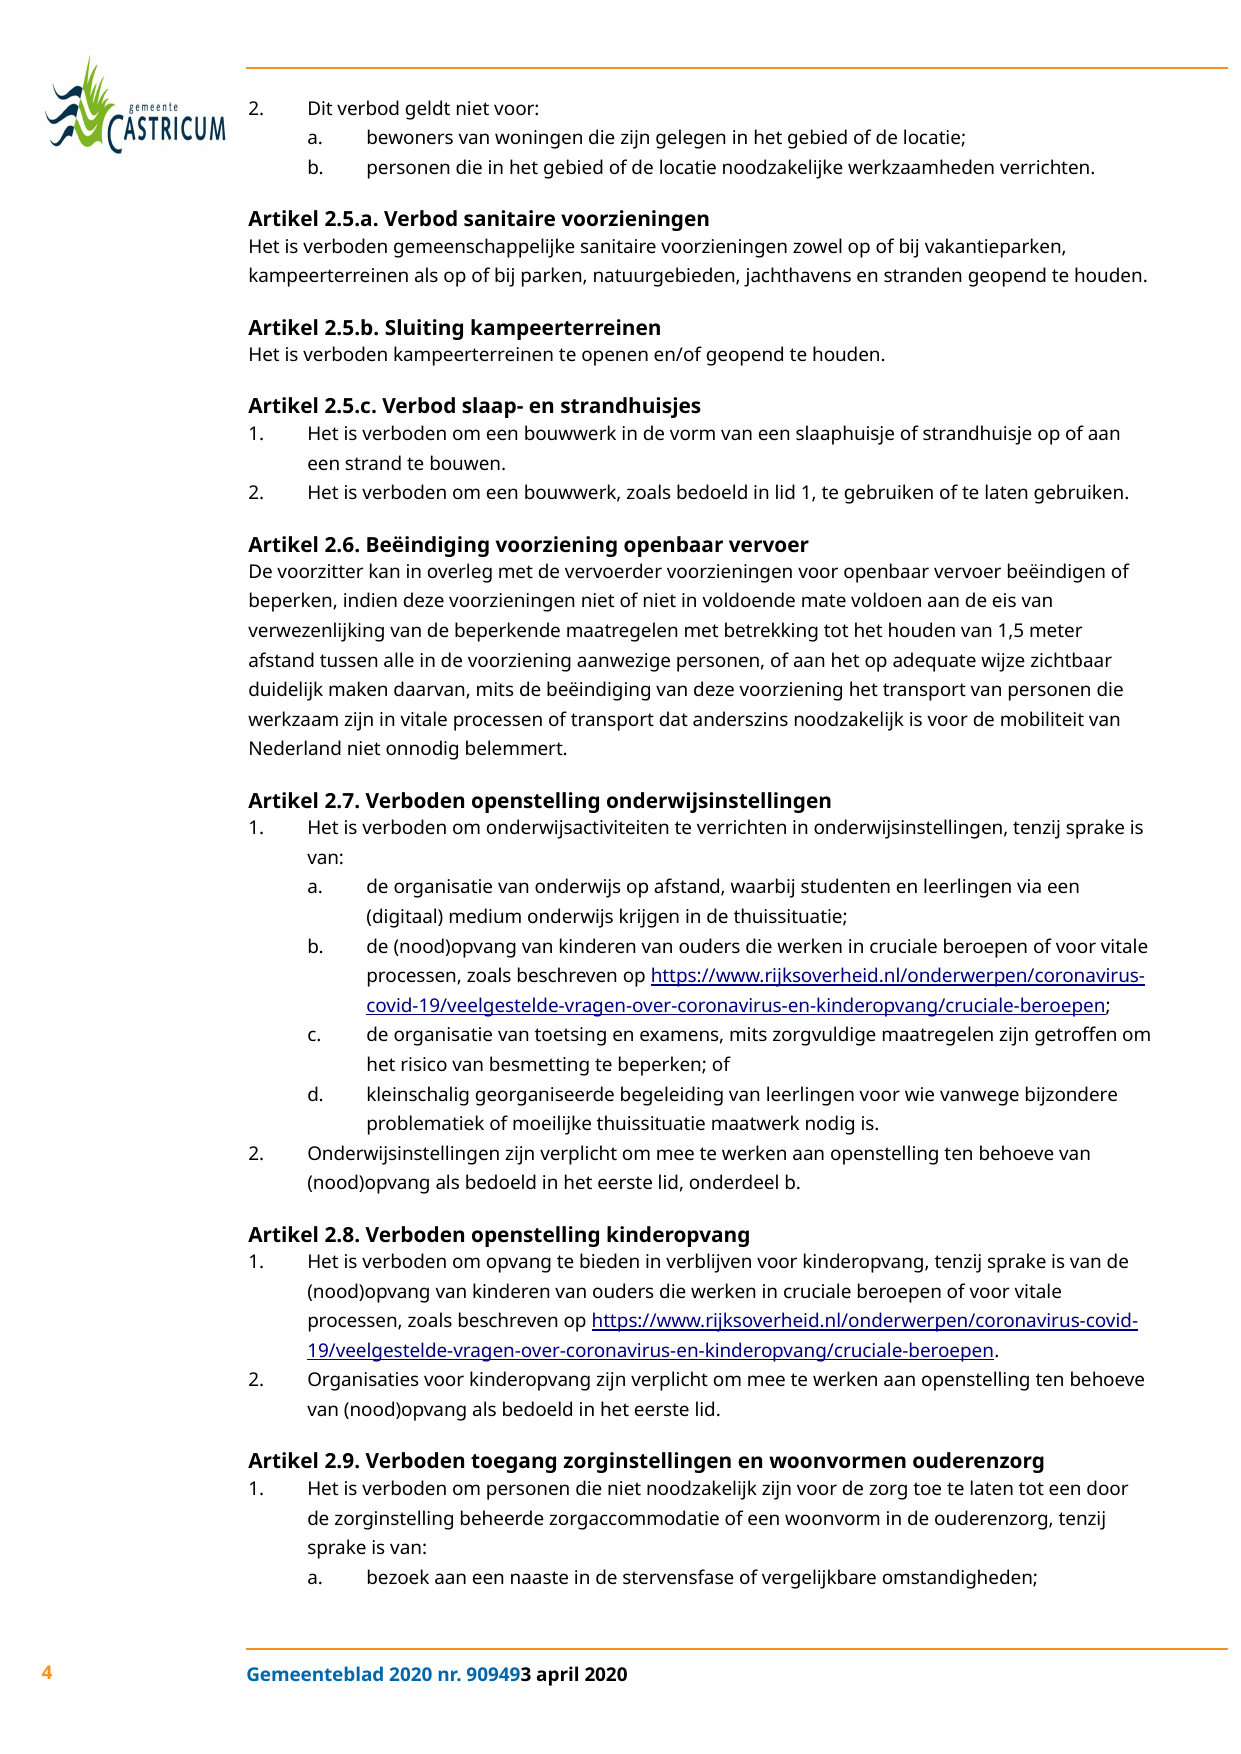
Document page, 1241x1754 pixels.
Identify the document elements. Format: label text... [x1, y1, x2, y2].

list de organisatie van toetsing en examens, mits zorgvuldige maatregelen zijn getroffen om het risico van besmetting te beperken; of [307, 1022, 1152, 1077]
text Artikel 2.5.b. Sluiting kampeerterreinen [248, 313, 1152, 341]
list Het is verboden om onderwijsactiviteiten te verrichten in onderwijsinstellingen, tenzij sprake is van: [248, 814, 1152, 870]
text Artikel 2.5.c. Verbod slaap- en strandhuisjes [248, 392, 1152, 420]
list Onderwijsinstellingen zijn verplicht om mee te werken aan openstelling ten behoeve van (nood)opvang als bedoeld in het eerste lid, onderdeel b. [248, 1140, 1152, 1195]
list bezoek aan een naaste in de stervensfase of vergelijkbare omstandigheden; [307, 1564, 1152, 1589]
list Het is verboden om opvang te bieden in verblijven voor kinderopvang, tenzij sprake is van de (nood)opvang van kinderen van ouders die werken in cruciale beroepen of voor vitale processen, zoals beschreven op https://www.rijksoverheid.nl/onderwerpen/coronavirus-covid-19/veelgestelde-vragen-over-coronavirus-en-kinderopvang/cruciale-beroepen. [248, 1248, 1152, 1363]
list bewoners van woningen die zijn gelegen in het gebied of de locatie; [307, 124, 1152, 150]
list personen die in het gebied of de locatie noodzakelijke werkzaamheden verrichten. [307, 154, 1152, 180]
text Het is verboden kampeerterreinen te openen en/of geopend te houden. [248, 341, 1152, 367]
list de organisatie van onderwijs op afstand, waarbij studenten en leerlingen via een (digitaal) medium onderwijs krijgen in de thuissituatie; [307, 874, 1152, 929]
text De voorzitter kan in overleg met de vervoerder voorzieningen voor openbaar vervoer beëindigen of beperken, indien deze voorzieningen niet of niet in voldoende mate voldoen aan de eis van verwezenlijking van de beperkende maatregelen met betrekking tot het houden van 1,5 meter afstand tussen alle in de voorziening aanwezige personen, of aan het op adequate wijze zichtbaar duidelijk maken daarvan, mits de beëindiging van deze voorziening het transport van personen die werkzaam zijn in vitale processen of transport dat anderszins noodzakelijk is voor de mobiliteit van Nederland niet onnodig belemmert. [248, 558, 1152, 761]
list Organisaties voor kinderopvang zijn verplicht om mee te werken aan openstelling ten behoeve van (nood)opvang als bedoeld in het eerste lid. [248, 1367, 1152, 1422]
text Artikel 2.6. Beëindiging voorziening openbaar vervoer [248, 530, 1152, 558]
list kleinschalig georganiseerde begeleiding van leerlingen voor wie vanwege bijzondere problematiek of moeilijke thuissituatie maatwerk nodig is. [307, 1081, 1152, 1136]
text Het is verboden gemeenschappelijke sanitaire voorzieningen zowel op of bij vakantieparken, kampeerterreinen als op of bij parken, natuurgebieden, jachthavens en stranden geopend te houden. [248, 233, 1152, 288]
list Het is verboden om personen die niet noodzakelijk zijn voor de zorg toe te laten tot een door de zorginstelling beheerde zorgaccommodatie of een woonvorm in de ouderenzorg, tenzij sprake is van: [248, 1475, 1152, 1560]
text Artikel 2.5.a. Verbod sanitaire voorzieningen [248, 204, 1152, 233]
list Het is verboden om een bouwwerk, zoals bedoeld in lid 1, te gebruiken of te laten gebruiken. [248, 479, 1152, 505]
text Artikel 2.8. Verboden openstelling kinderopvang [248, 1220, 1152, 1248]
list de (nood)opvang van kinderen van ouders die werken in cruciale beroepen of voor vitale processen, zoals beschreven op https://www.rijksoverheid.nl/onderwerpen/coronavirus-covid-19/veelgestelde-vragen-over-coronavirus-en-kinderopvang/cruciale-beroepen; [307, 933, 1152, 1018]
list Het is verboden om een bouwwerk in de vorm van een slaaphuisje of strandhuisje op of aan een strand te bouwen. [248, 420, 1152, 475]
picture [41, 47, 231, 172]
list Dit verbod geldt niet voor: [248, 95, 1152, 121]
text Artikel 2.9. Verboden toegang zorginstellingen en woonvormen ouderenzorg [248, 1447, 1152, 1475]
text Artikel 2.7. Verboden openstelling onderwijsinstellingen [248, 786, 1152, 814]
